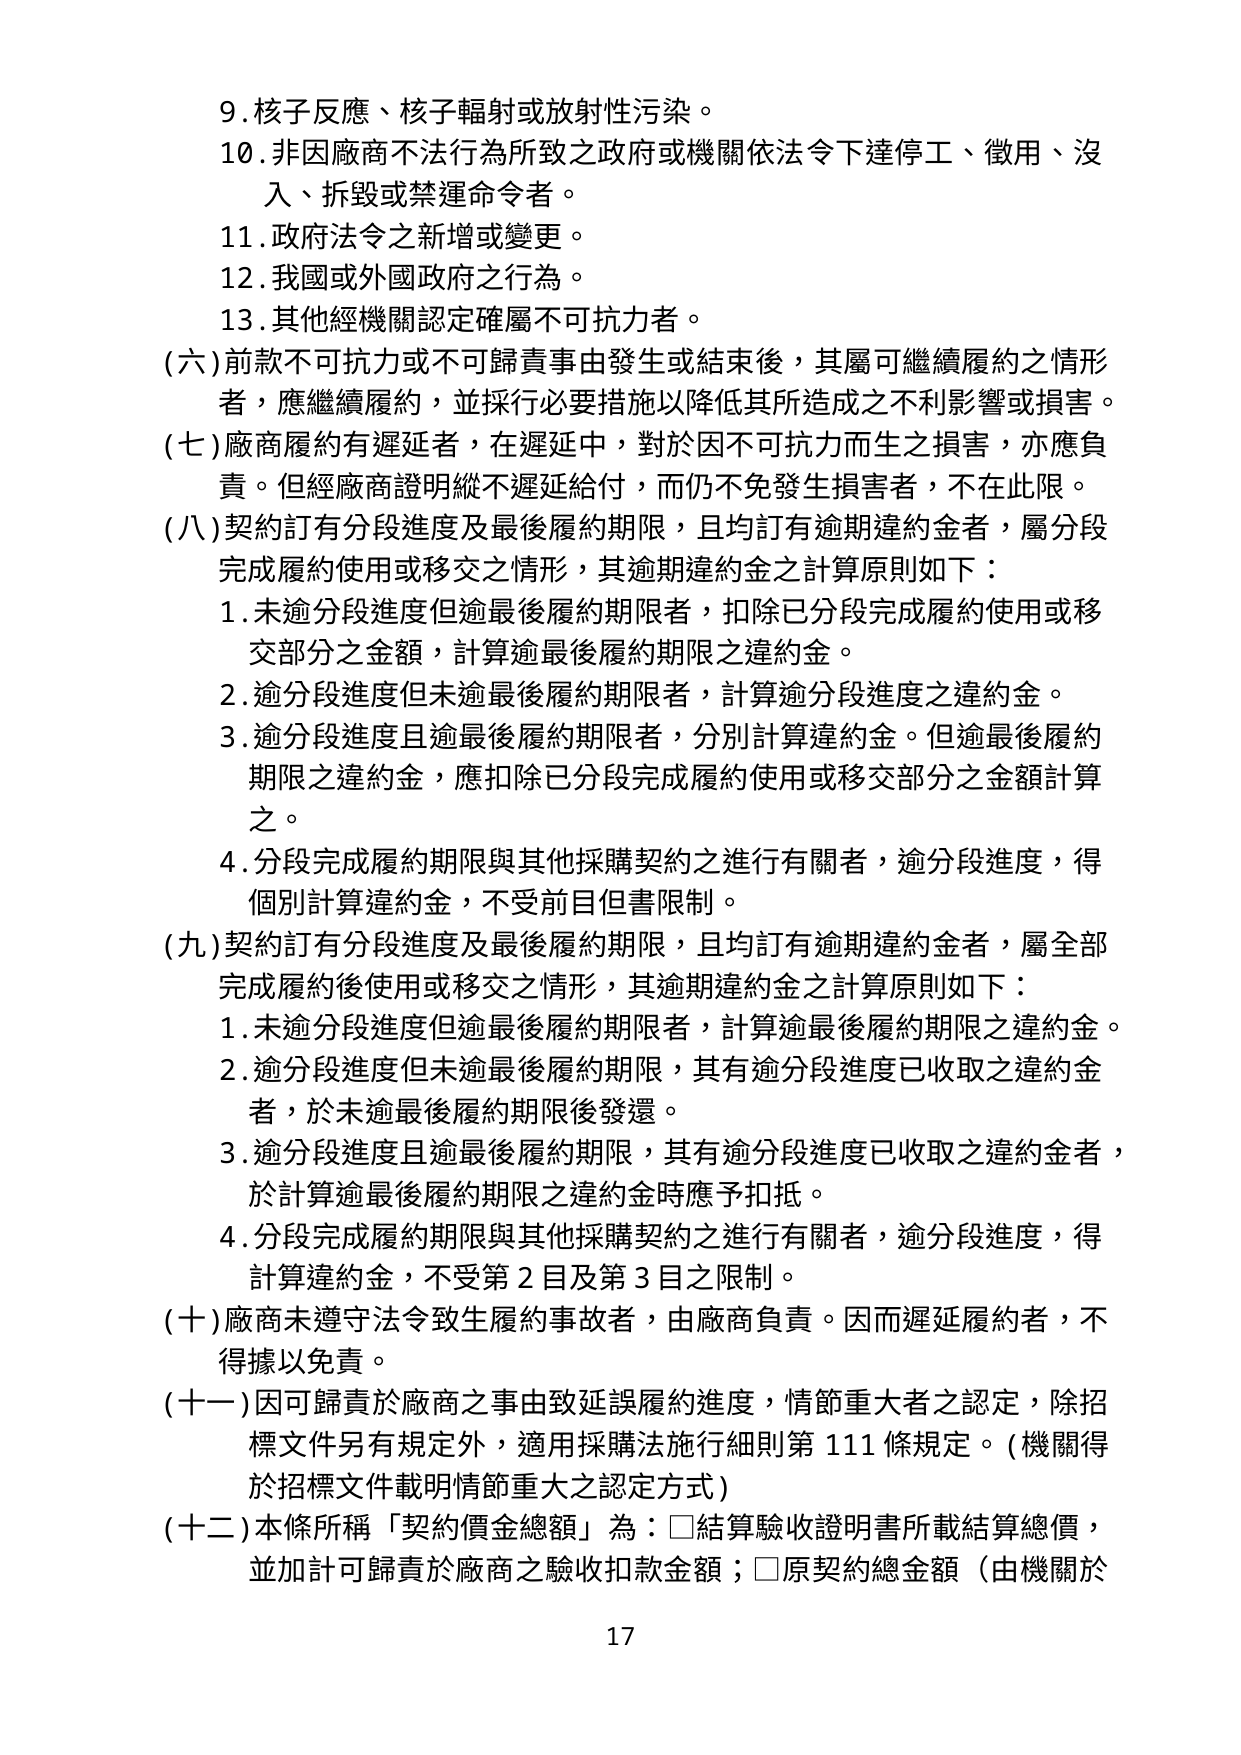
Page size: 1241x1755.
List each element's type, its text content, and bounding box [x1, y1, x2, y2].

text 1.未逾分段進度但逾最後履約期限者，計算逾最後履約期限之違約金。 [218, 1005, 1104, 1047]
text 11.政府法令之新增或變更。 [218, 214, 1104, 255]
text (十二)本條所稱「契約價金總額」為：□結算驗收證明書所載結算總價，並加計可歸責於廠商之驗收扣款金額；□原契約總金額（由機關於 [159, 1505, 1110, 1589]
text (六)前款不可抗力或不可歸責事由發生或結束後，其屬可繼續履約之情形者，應繼續履約，並採行必要措施以降低其所造成之不利影響或損害。 [159, 339, 1110, 422]
text 9.核子反應、核子輻射或放射性污染。 [218, 89, 1104, 130]
text 2.逾分段進度但未逾最後履約期限者，計算逾分段進度之違約金。 [218, 672, 1104, 714]
text 12.我國或外國政府之行為。 [218, 255, 1104, 297]
text (八)契約訂有分段進度及最後履約期限，且均訂有逾期違約金者，屬分段完成履約使用或移交之情形，其逾期違約金之計算原則如下： [159, 505, 1110, 589]
text 4.分段完成履約期限與其他採購契約之進行有關者，逾分段進度，得計算違約金，不受第2目及第3目之限制。 [218, 1214, 1104, 1297]
text (十一)因可歸責於廠商之事由致延誤履約進度，情節重大者之認定，除招標文件另有規定外，適用採購法施行細則第111條規定。(機關得於招標文件載明情節重大之認定方式) [159, 1380, 1110, 1505]
text 1.未逾分段進度但逾最後履約期限者，扣除已分段完成履約使用或移交部分之金額，計算逾最後履約期限之違約金。 [218, 589, 1104, 672]
text (十)廠商未遵守法令致生履約事故者，由廠商負責。因而遲延履約者，不得據以免責。 [159, 1297, 1110, 1380]
text 13.其他經機關認定確屬不可抗力者。 [218, 297, 1104, 339]
text (七)廠商履約有遲延者，在遲延中，對於因不可抗力而生之損害，亦應負責。但經廠商證明縱不遲延給付，而仍不免發生損害者，不在此限。 [159, 422, 1110, 505]
text 10.非因廠商不法行為所致之政府或機關依法令下達停工、徵用、沒入、拆毀或禁運命令者。 [218, 130, 1104, 214]
text 2.逾分段進度但未逾最後履約期限，其有逾分段進度已收取之違約金者，於未逾最後履約期限後發還。 [218, 1047, 1104, 1130]
text 4.分段完成履約期限與其他採購契約之進行有關者，逾分段進度，得個別計算違約金，不受前目但書限制。 [218, 839, 1104, 922]
text (九)契約訂有分段進度及最後履約期限，且均訂有逾期違約金者，屬全部完成履約後使用或移交之情形，其逾期違約金之計算原則如下： [159, 922, 1110, 1005]
text 3.逾分段進度且逾最後履約期限者，分別計算違約金。但逾最後履約期限之違約金，應扣除已分段完成履約使用或移交部分之金額計算之。 [218, 714, 1104, 839]
text 3.逾分段進度且逾最後履約期限，其有逾分段進度已收取之違約金者，於計算逾最後履約期限之違約金時應予扣抵。 [218, 1130, 1104, 1214]
